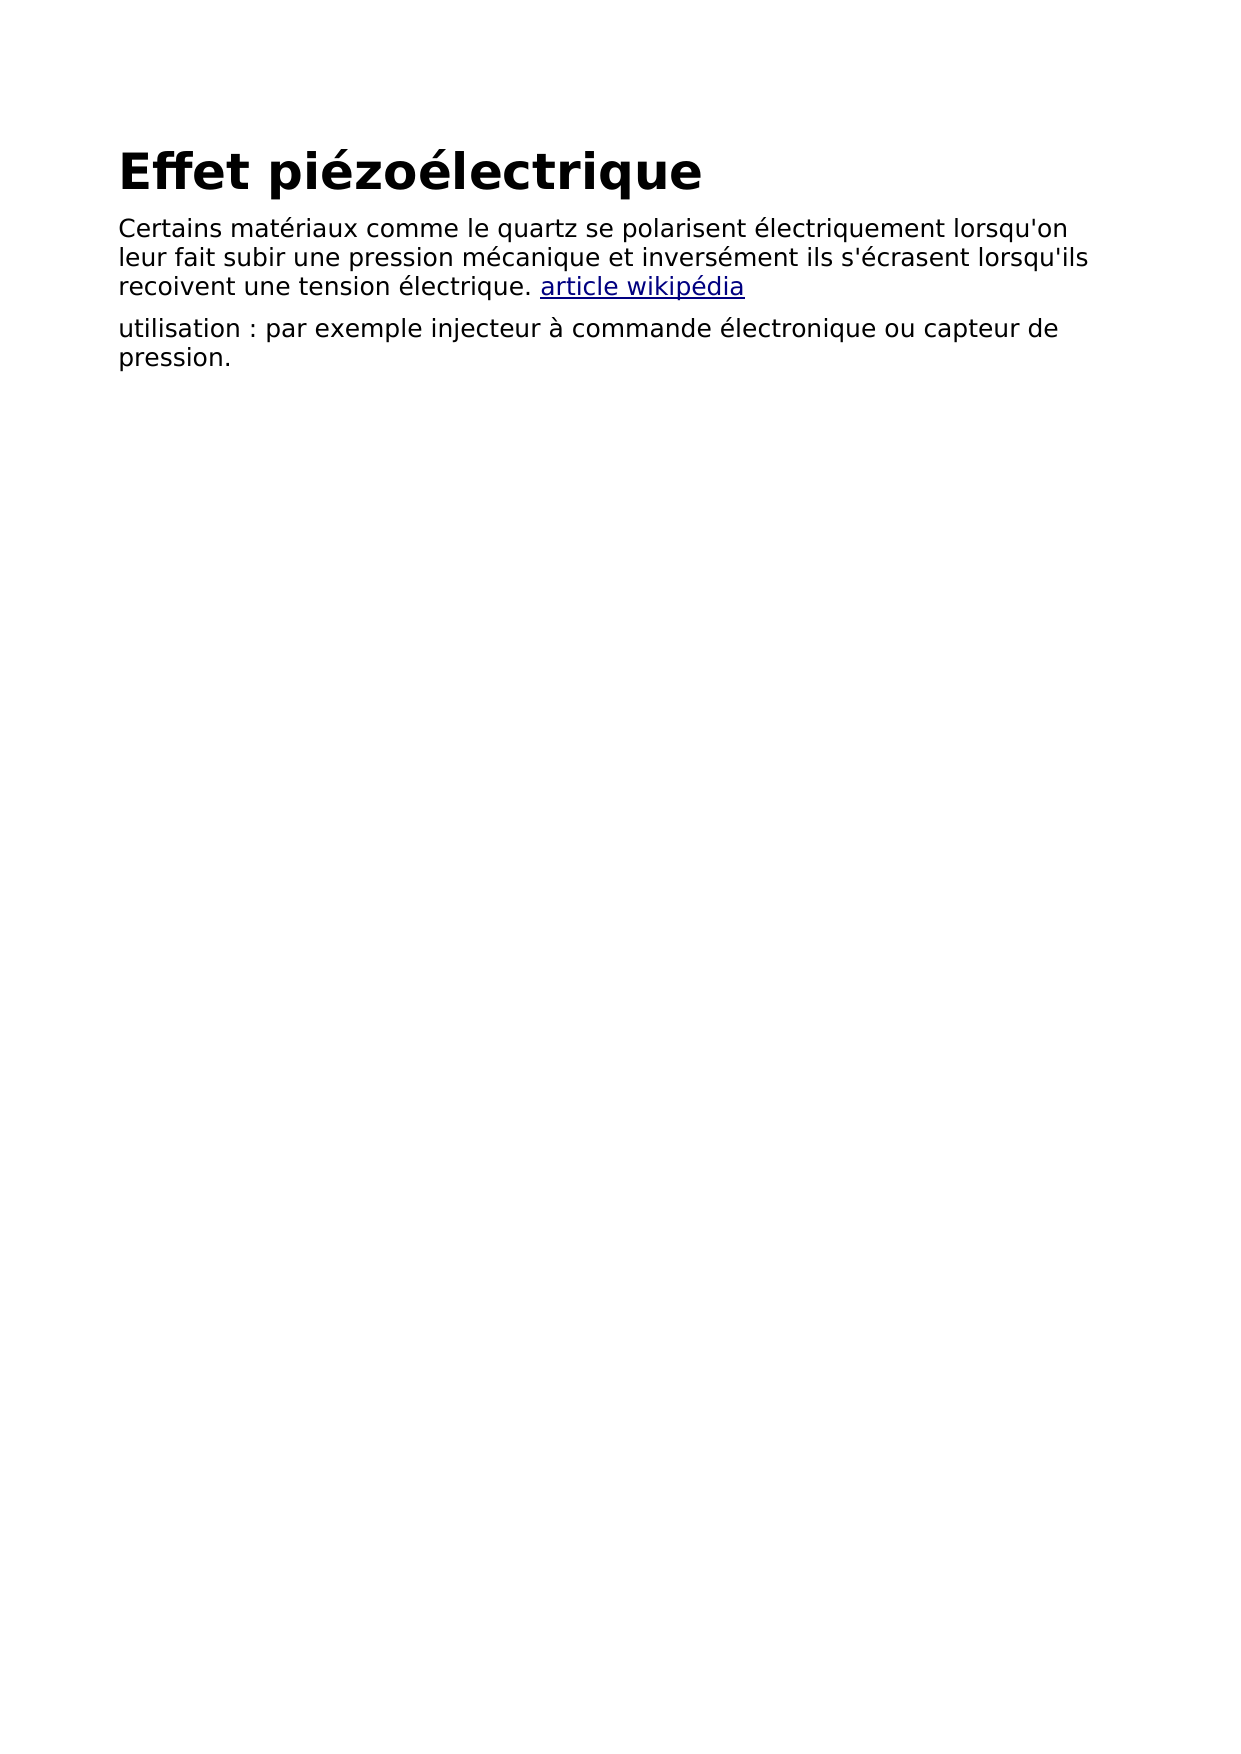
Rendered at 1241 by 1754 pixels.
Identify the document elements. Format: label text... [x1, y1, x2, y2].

text Certains matériaux comme le quartz se polarisent électriquement lorsqu'on leur fait subir une pression mécanique et inversément ils s'écrasent lorsqu'ils recoivent une tension électrique. article wikipédia [118, 214, 1122, 301]
subtitle Effet piézoélectrique [118, 143, 1122, 201]
text utilisation : par exemple injecteur à commande électronique ou capteur de pression. [118, 314, 1122, 372]
